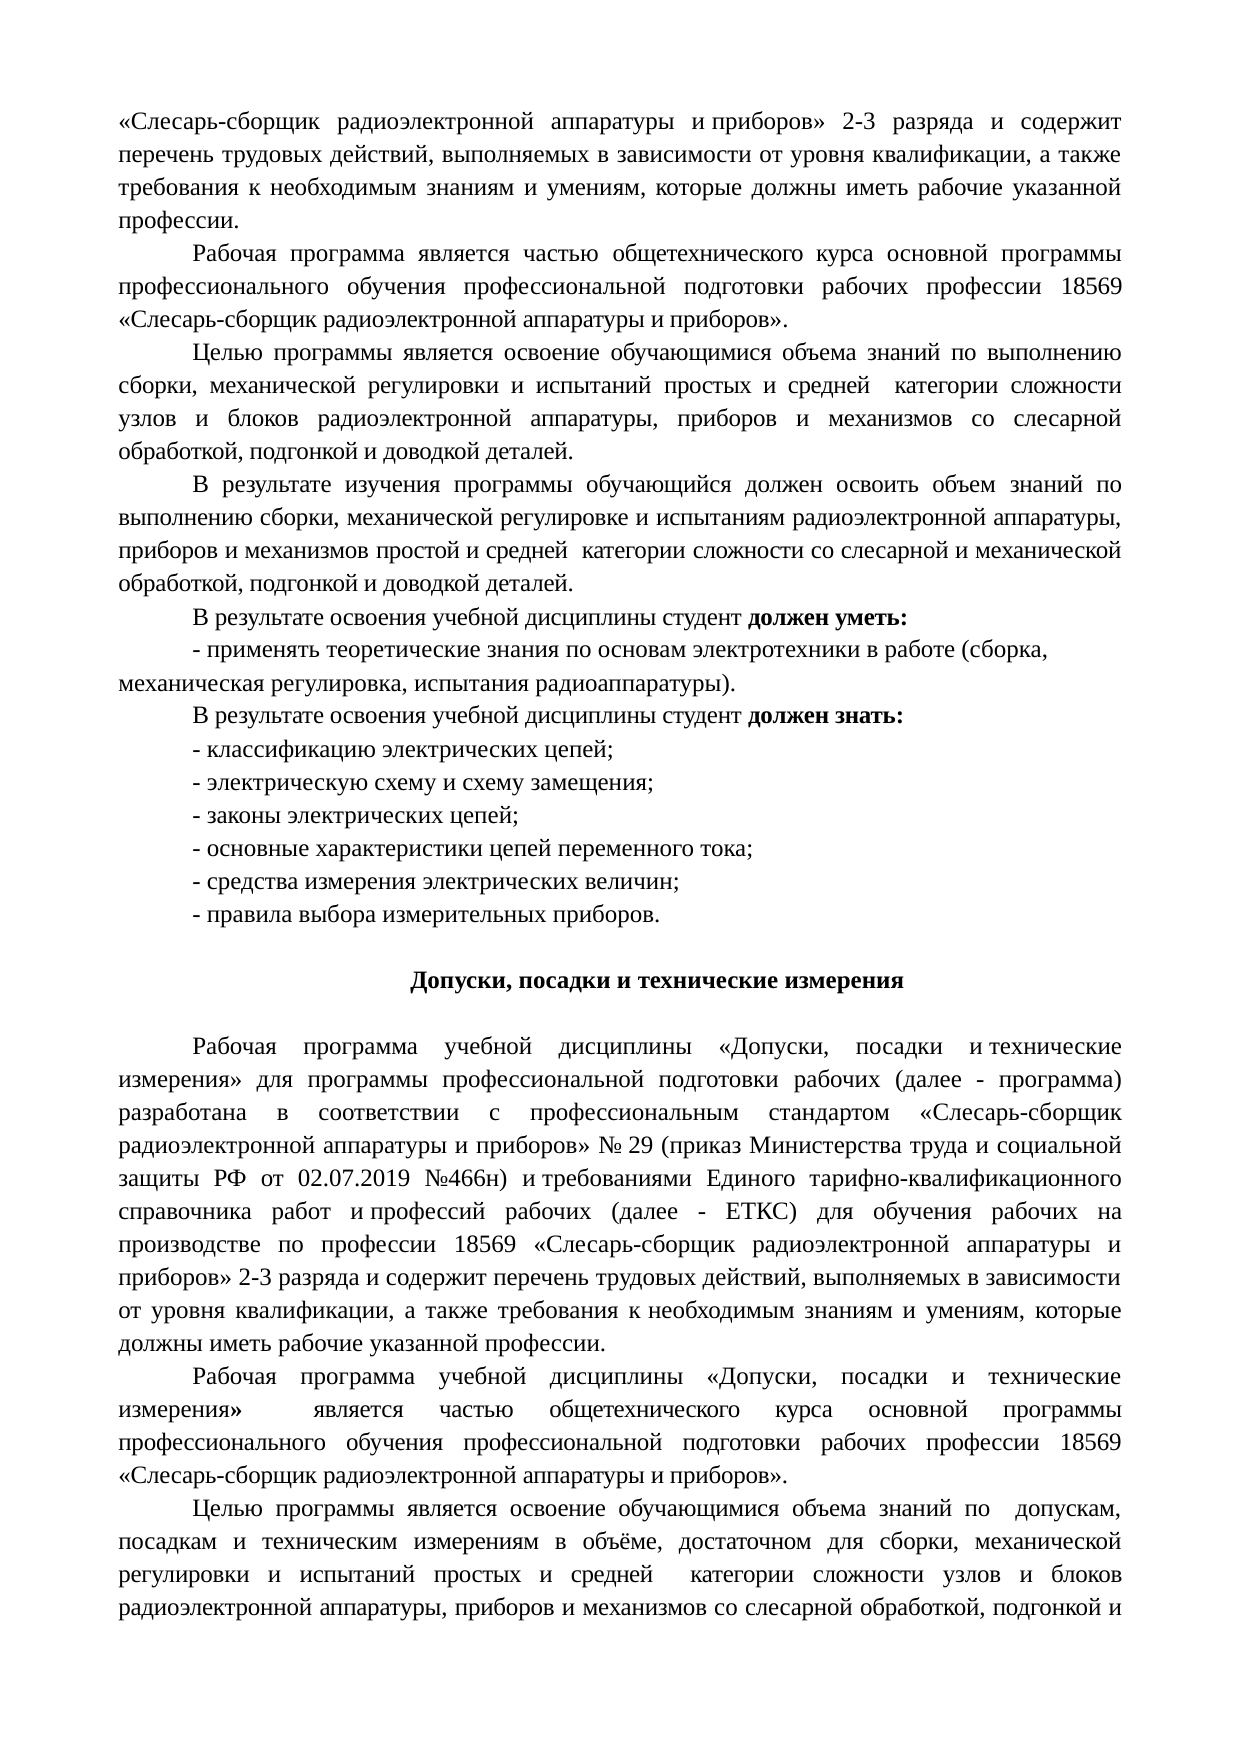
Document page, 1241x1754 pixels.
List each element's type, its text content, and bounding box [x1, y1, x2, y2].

text В результате освоения учебной дисциплины студент должен уметь: [118, 602, 1122, 630]
text В результате освоения учебной дисциплины студент должен знать: [118, 701, 1122, 729]
text Целью программы является освоение обучающимися объема знаний по допускам, посадкам и техническим измерениям в объёме, достаточном для сборки, механической регулировки и испытаний простых и средней категории сложности узлов и блоков радиоэлектронной аппаратуры, приборов и механизмов со слесарной обработкой, подгонкой и [118, 1493, 1122, 1621]
text - электрическую схему и схему замещения; [118, 767, 1122, 795]
text Рабочая программа учебной дисциплины «Допуски, посадки и технические измерения» для программы профессиональной подготовки рабочих (далее - программа) разработана в соответствии с профессиональным стандартом «Слесарь-сборщик радиоэлектронной аппаратуры и приборов» № 29 (приказ Министерства труда и социальной защиты РФ от 02.07.2019 №466н) и требованиями Единого тарифно-квалификационного справочника работ и профессий рабочих (далее - ЕТКС) для обучения рабочих на производстве по профессии 18569 «Слесарь-сборщик радиоэлектронной аппаратуры и приборов» 2-3 разряда и содержит перечень трудовых действий, выполняемых в зависимости от уровня квалификации, а также требования к необходимым знаниям и умениям, которые должны иметь рабочие указанной профессии. [118, 1031, 1122, 1357]
text Целью программы является освоение обучающимися объема знаний по выполнению сборки, механической регулировки и испытаний простых и средней категории сложности узлов и блоков радиоэлектронной аппаратуры, приборов и механизмов со слесарной обработкой, подгонкой и доводкой деталей. [118, 337, 1122, 465]
text Допуски, посадки и технические измерения [118, 965, 1122, 993]
text Рабочая программа учебной дисциплины «Допуски, посадки и технические измерения» является частью общетехнического курса основной программы профессионального обучения профессиональной подготовки рабочих профессии 18569 «Слесарь-сборщик радиоэлектронной аппаратуры и приборов». [118, 1361, 1122, 1489]
text Рабочая программа является частью общетехнического курса основной программы профессионального обучения профессиональной подготовки рабочих профессии 18569 «Слесарь-сборщик радиоэлектронной аппаратуры и приборов». [118, 238, 1122, 333]
text - классификацию электрических цепей; [118, 734, 1122, 762]
text - основные характеристики цепей переменного тока; [118, 833, 1122, 861]
text «Слесарь-сборщик радиоэлектронной аппаратуры и приборов» 2-3 разряда и содержит перечень трудовых действий, выполняемых в зависимости от уровня квалификации, а также требования к необходимым знаниям и умениям, которые должны иметь рабочие указанной профессии. [118, 106, 1122, 234]
text - применять теоретические знания по основам электротехники в работе (сборка, механическая регулировка, испытания радиоаппаратуры). [118, 634, 1122, 696]
text - законы электрических цепей; [118, 800, 1122, 828]
text - средства измерения электрических величин; [118, 866, 1122, 894]
text В результате изучения программы обучающийся должен освоить объем знаний по выполнению сборки, механической регулировке и испытаниям радиоэлектронной аппаратуры, приборов и механизмов простой и средней категории сложности со слесарной и механической обработкой, подгонкой и доводкой деталей. [118, 469, 1122, 597]
text - правила выбора измерительных приборов. [118, 899, 1122, 927]
